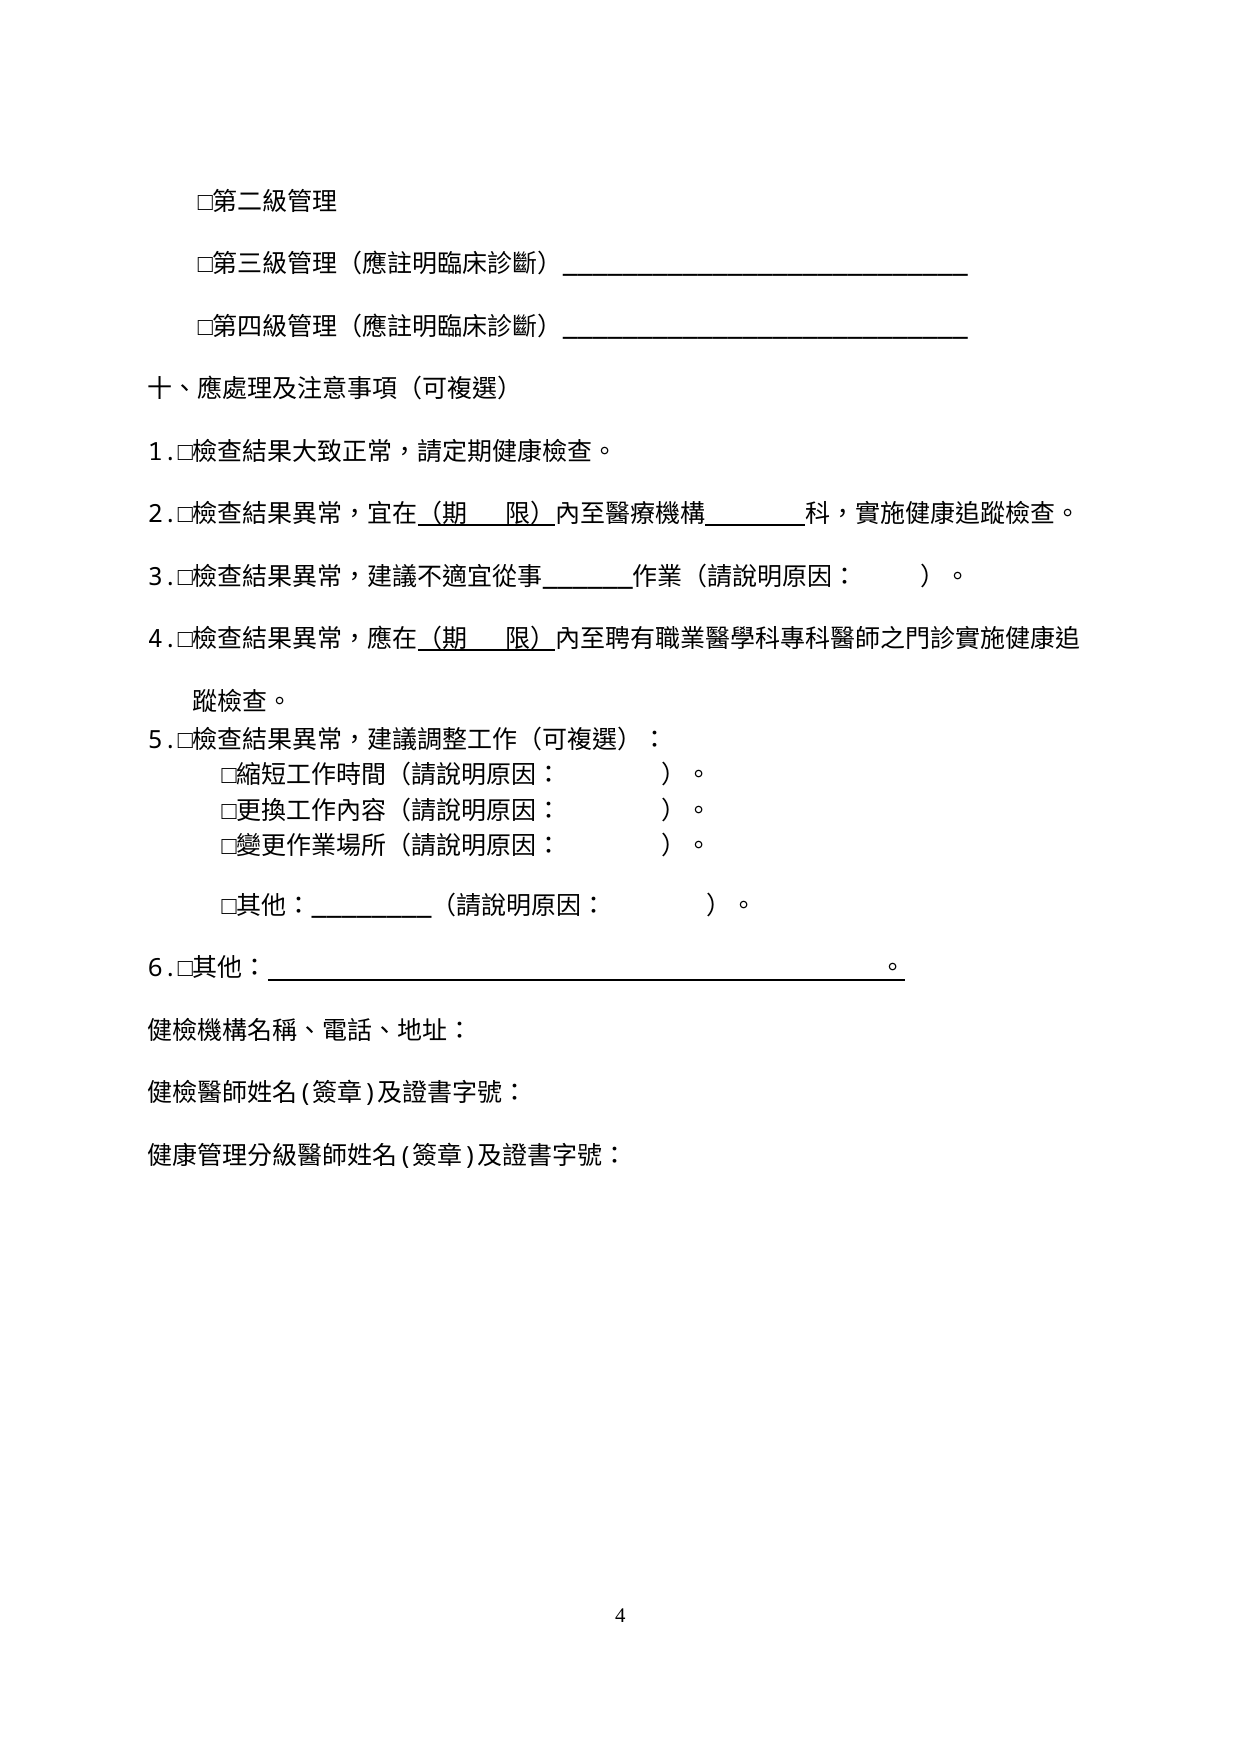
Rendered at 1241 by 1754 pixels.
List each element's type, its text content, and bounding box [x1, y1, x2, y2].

text 6.□其他： 。 [148, 924, 1092, 987]
text □變更作業場所（請說明原因： ）。 [221, 826, 1092, 862]
text □更換工作內容（請說明原因： ）。 [221, 791, 1092, 826]
text 十、應處理及注意事項（可複選） [148, 345, 1092, 407]
text 健康管理分級醫師姓名(簽章)及證書字號： [148, 1112, 1092, 1174]
text □縮短工作時間（請說明原因： ）。 [221, 755, 1092, 791]
text 2.□檢查結果異常，宜在（期 限）內至醫療機構 科，實施健康追蹤檢查。 [148, 470, 1092, 532]
text 5.□檢查結果異常，建議調整工作（可複選）： [148, 720, 1092, 755]
text □第四級管理（應註明臨床診斷）___________________________ [148, 282, 1092, 345]
text 健檢機構名稱、電話、地址： [148, 987, 1092, 1049]
text 健檢醫師姓名(簽章)及證書字號： [148, 1049, 1092, 1112]
text 3.□檢查結果異常，建議不適宜從事______作業（請說明原因： ）。 [148, 532, 1092, 595]
text □第二級管理 [148, 157, 1092, 220]
text □第三級管理（應註明臨床診斷）___________________________ [148, 220, 1092, 282]
text 4.□檢查結果異常，應在（期 限）內至聘有職業醫學科專科醫師之門診實施健康追蹤檢查。 [148, 595, 1092, 720]
text □其他：________（請說明原因： ）。 [221, 862, 1092, 924]
text 1.□檢查結果大致正常，請定期健康檢查。 [148, 407, 1092, 470]
